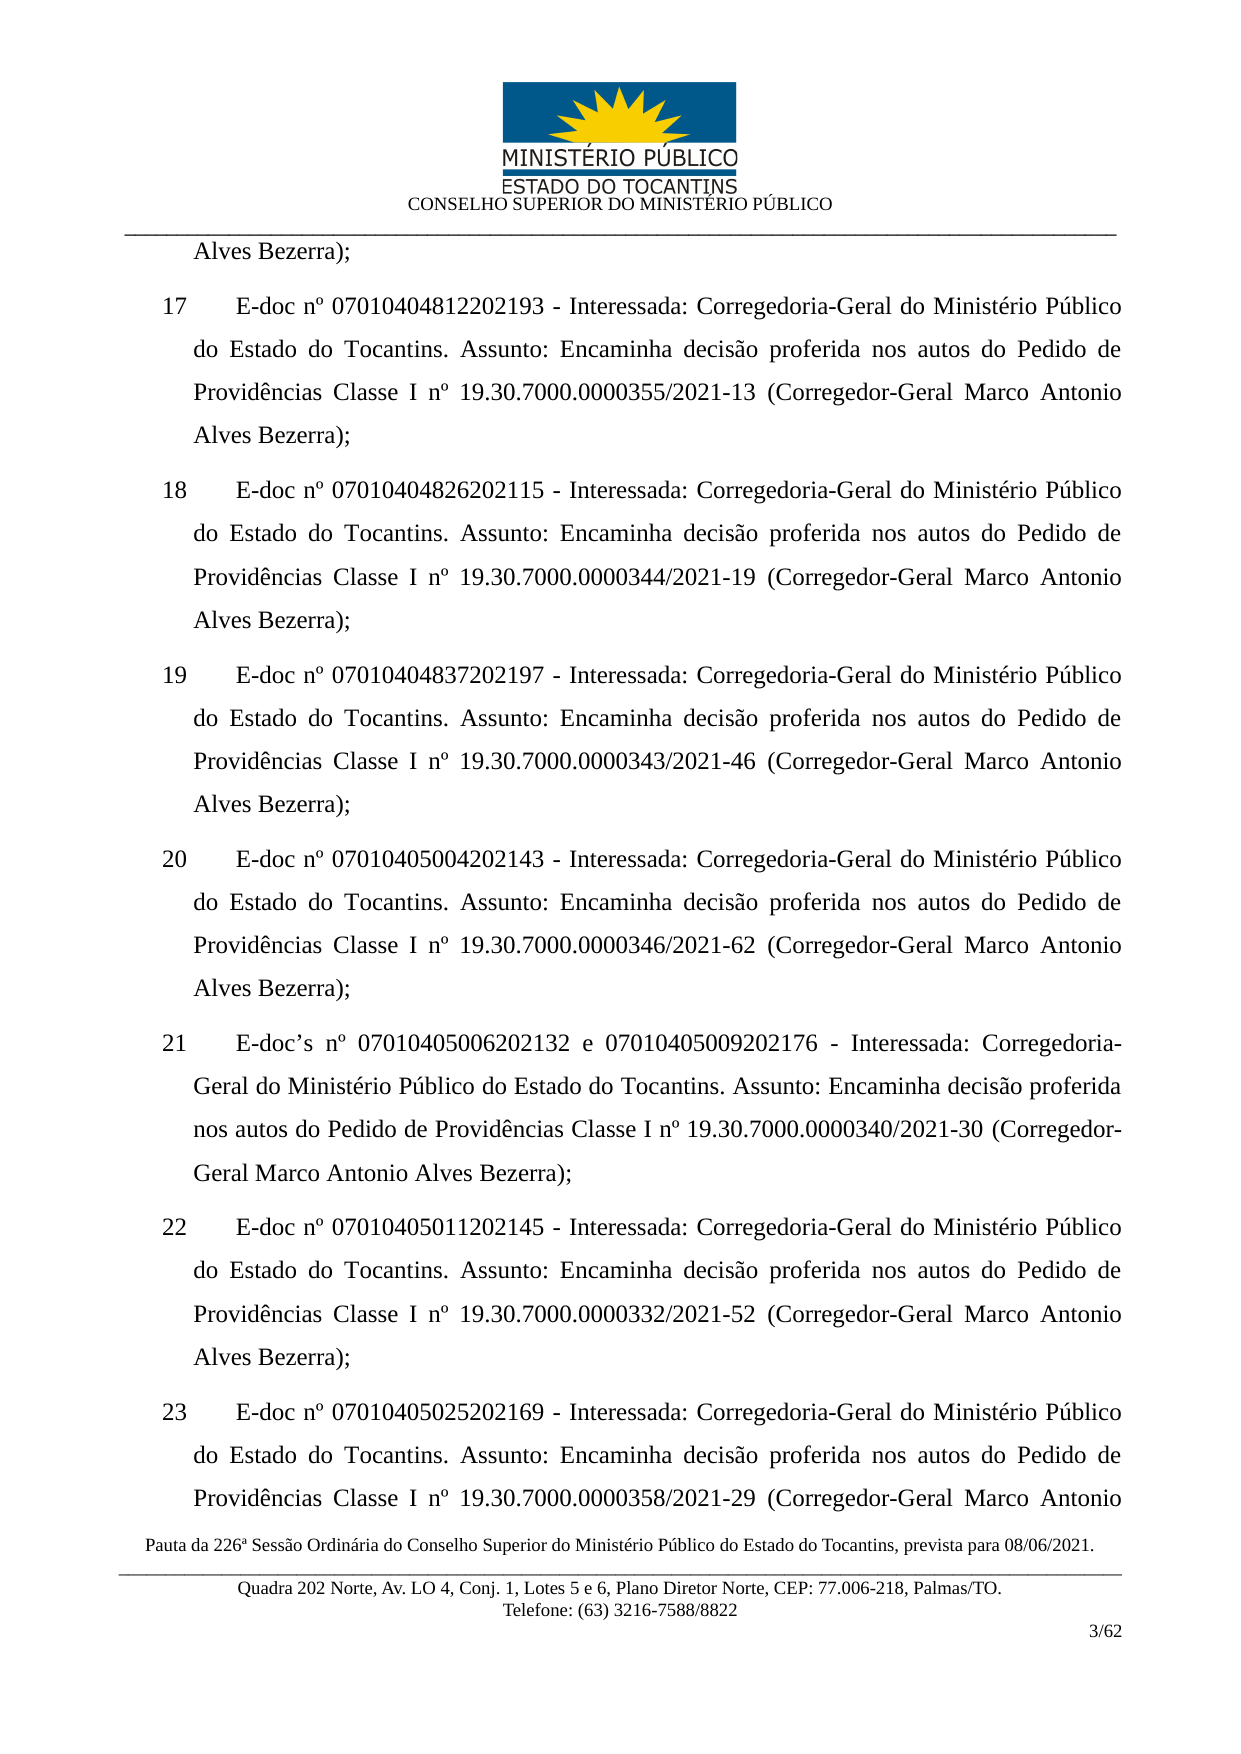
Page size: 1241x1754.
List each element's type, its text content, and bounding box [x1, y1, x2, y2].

list E-doc nº 07010404812202193 - Interessada: Corregedoria-Geral do Ministério Público do Estado do Tocantins. Assunto: Encaminha decisão proferida nos autos do Pedido de Providências Classe I nº 19.30.7000.0000355/2021-13 (Corregedor-Geral Marco Antonio Alves Bezerra); [156, 291, 1122, 449]
list E-doc’s nº 07010405006202132 e 07010405009202176 - Interessada: Corregedoria-Geral do Ministério Público do Estado do Tocantins. Assunto: Encaminha decisão proferida nos autos do Pedido de Providências Classe I nº 19.30.7000.0000340/2021-30 (Corregedor-Geral Marco Antonio Alves Bezerra); [156, 1028, 1122, 1186]
list E-doc nº 07010405025202169 - Interessada: Corregedoria-Geral do Ministério Público do Estado do Tocantins. Assunto: Encaminha decisão proferida nos autos do Pedido de Providências Classe I nº 19.30.7000.0000358/2021-29 (Corregedor-Geral Marco Antonio [156, 1397, 1122, 1512]
list E-doc nº 07010404826202115 - Interessada: Corregedoria-Geral do Ministério Público do Estado do Tocantins. Assunto: Encaminha decisão proferida nos autos do Pedido de Providências Classe I nº 19.30.7000.0000344/2021-19 (Corregedor-Geral Marco Antonio Alves Bezerra); [156, 475, 1122, 633]
list E-doc nº 07010404837202197 - Interessada: Corregedoria-Geral do Ministério Público do Estado do Tocantins. Assunto: Encaminha decisão proferida nos autos do Pedido de Providências Classe I nº 19.30.7000.0000343/2021-46 (Corregedor-Geral Marco Antonio Alves Bezerra); [156, 660, 1122, 818]
list E-doc nº 07010405011202145 - Interessada: Corregedoria-Geral do Ministério Público do Estado do Tocantins. Assunto: Encaminha decisão proferida nos autos do Pedido de Providências Classe I nº 19.30.7000.0000332/2021-52 (Corregedor-Geral Marco Antonio Alves Bezerra); [156, 1212, 1122, 1371]
picture [502, 82, 738, 194]
list Alves Bezerra); [156, 236, 1122, 265]
list E-doc nº 07010405004202143 - Interessada: Corregedoria-Geral do Ministério Público do Estado do Tocantins. Assunto: Encaminha decisão proferida nos autos do Pedido de Providências Classe I nº 19.30.7000.0000346/2021-62 (Corregedor-Geral Marco Antonio Alves Bezerra); [156, 844, 1122, 1002]
